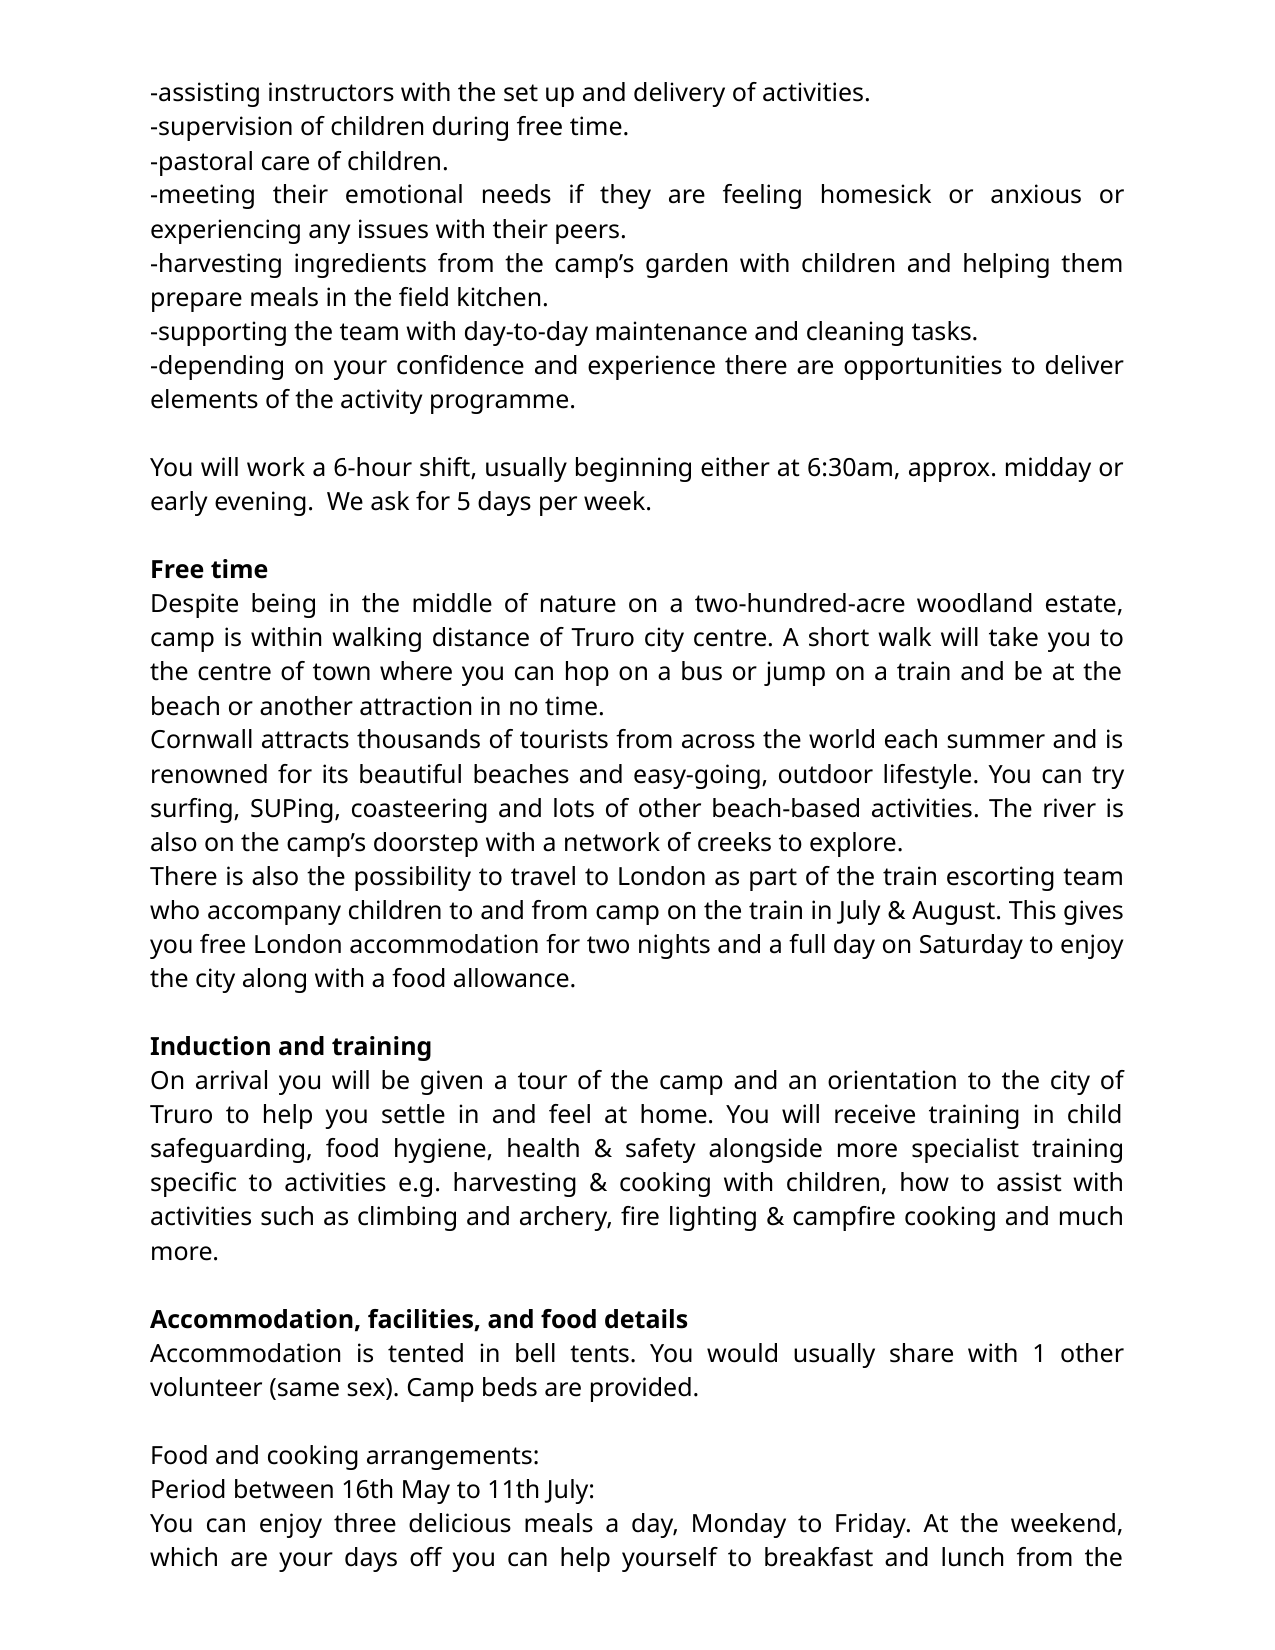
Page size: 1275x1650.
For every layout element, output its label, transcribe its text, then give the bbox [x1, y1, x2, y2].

text Accommodation, facilities, and food details [150, 1301, 1125, 1335]
text Induction and training [150, 1029, 1125, 1063]
text -meeting their emotional needs if they are feeling homesick or anxious or experiencing any issues with their peers. [150, 177, 1125, 245]
text -depending on your confidence and experience there are opportunities to deliver elements of the activity programme. [150, 347, 1125, 416]
text Accommodation is tented in bell tents. You would usually share with 1 other volunteer (same sex). Camp beds are provided. [150, 1335, 1125, 1403]
text You can enjoy three delicious meals a day, Monday to Friday. At the weekend, which are your days off you can help yourself to breakfast and lunch from the [150, 1506, 1125, 1574]
text -supporting the team with day-to-day maintenance and cleaning tasks. [150, 313, 1125, 347]
text There is also the possibility to travel to London as part of the train escorting team who accompany children to and from camp on the train in July & August. This gives you free London accommodation for two nights and a full day on Saturday to enjoy the city along with a food allowance. [150, 858, 1125, 995]
text On arrival you will be given a tour of the camp and an orientation to the city of Truro to help you settle in and feel at home. You will receive training in child safeguarding, food hygiene, health & safety alongside more specialist training specific to activities e.g. harvesting & cooking with children, how to assist with activities such as climbing and archery, fire lighting & campfire cooking and much more. [150, 1063, 1125, 1267]
text You will work a 6-hour shift, usually beginning either at 6:30am, approx. midday or early evening. We ask for 5 days per week. [150, 450, 1125, 518]
text -harvesting ingredients from the camp’s garden with children and helping them prepare meals in the field kitchen. [150, 245, 1125, 313]
text -supervision of children during free time. [150, 109, 1125, 143]
text -assisting instructors with the set up and delivery of activities. [150, 75, 1125, 109]
text Period between 16th May to 11th July: [150, 1472, 1125, 1506]
text Food and cooking arrangements: [150, 1437, 1125, 1472]
text -pastoral care of children. [150, 143, 1125, 177]
text Free time [150, 552, 1125, 586]
text Despite being in the middle of nature on a two-hundred-acre woodland estate, camp is within walking distance of Truro city centre. A short walk will take you to the centre of town where you can hop on a bus or jump on a train and be at the beach or another attraction in no time. [150, 586, 1125, 722]
text Cornwall attracts thousands of tourists from across the world each summer and is renowned for its beautiful beaches and easy-going, outdoor lifestyle. You can try surfing, SUPing, coasteering and lots of other beach-based activities. The river is also on the camp’s doorstep with a network of creeks to explore. [150, 722, 1125, 858]
